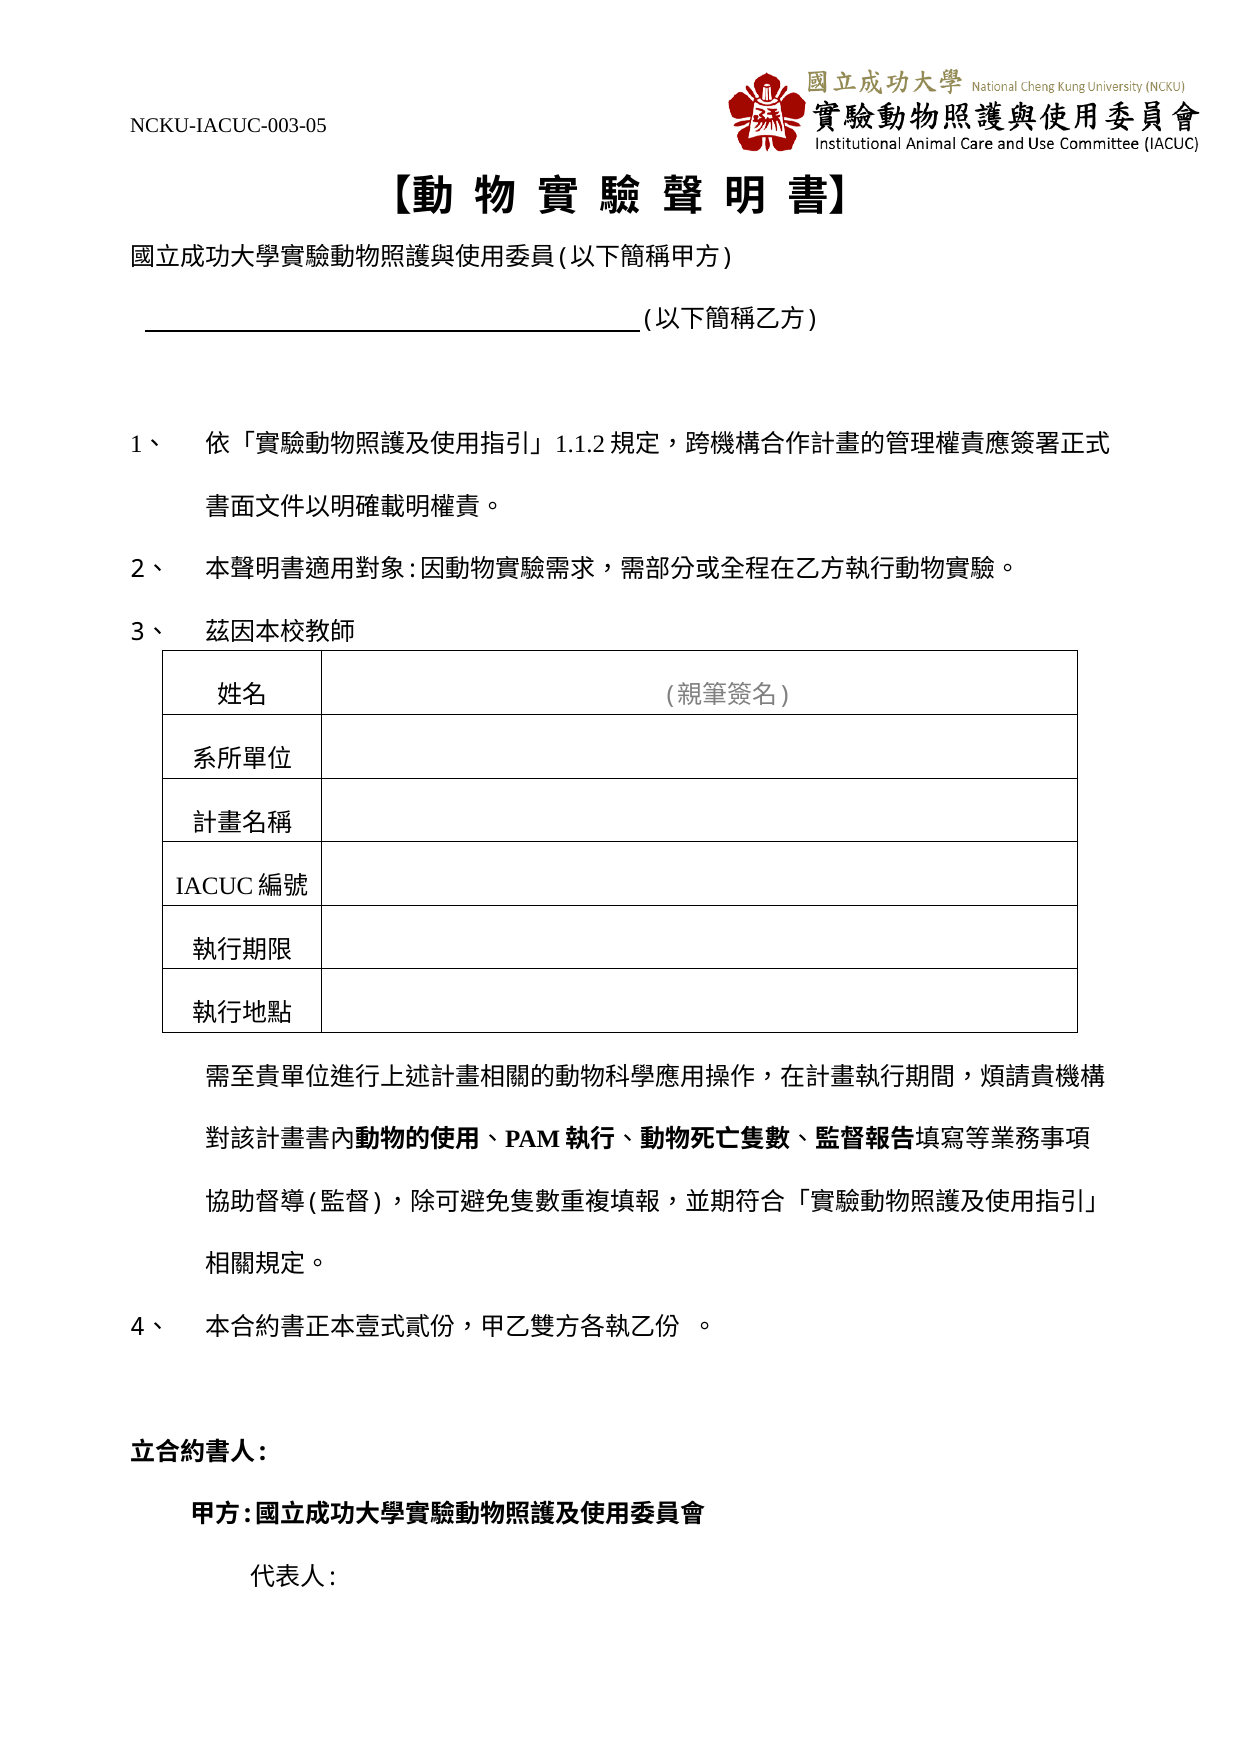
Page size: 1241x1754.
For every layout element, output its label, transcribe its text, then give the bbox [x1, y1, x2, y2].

text 需至貴單位進行上述計畫相關的動物科學應用操作，在計畫執行期間，煩請貴機構對該計畫書內動物的使用、PAM執行、動物死亡隻數、監督報告填寫等業務事項協助督導(監督)，除可避免隻數重複填報，並期符合「實驗動物照護及使用指引」相關規定。 [205, 1033, 1110, 1283]
table_cell [322, 842, 1077, 904]
text 立合約書人: [130, 1408, 1110, 1470]
table_header 姓名 [163, 651, 321, 714]
table_cell 執行地點 [163, 969, 321, 1032]
text 國立成功大學實驗動物照護與使用委員(以下簡稱甲方) [130, 213, 1110, 275]
table_cell 計畫名稱 [163, 779, 321, 841]
list 茲因本校教師 [130, 588, 1110, 650]
list 依「實驗動物照護及使用指引」1.1.2規定，跨機構合作計畫的管理權責應簽署正式書面文件以明確載明權責。 [130, 400, 1110, 525]
table_cell [322, 779, 1077, 841]
table_cell 執行期限 [163, 906, 321, 968]
table_header (親筆簽名) [322, 651, 1077, 714]
text 代表人: [130, 1533, 1110, 1595]
list 本聲明書適用對象:因動物實驗需求，需部分或全程在乙方執行動物實驗。 [130, 525, 1110, 588]
table_cell 系所單位 [163, 715, 321, 777]
text 甲方:國立成功大學實驗動物照護及使用委員會 [130, 1470, 1110, 1533]
text (以下簡稱乙方) [130, 275, 1110, 338]
table_cell [322, 715, 1077, 777]
table_cell [322, 906, 1077, 968]
table_cell [322, 969, 1077, 1032]
list 本合約書正本壹式貳份，甲乙雙方各執乙份 。 [130, 1283, 1110, 1345]
table_cell IACUC編號 [163, 842, 321, 904]
text 【動 物 實 驗 聲 明 書】 [130, 150, 1110, 213]
